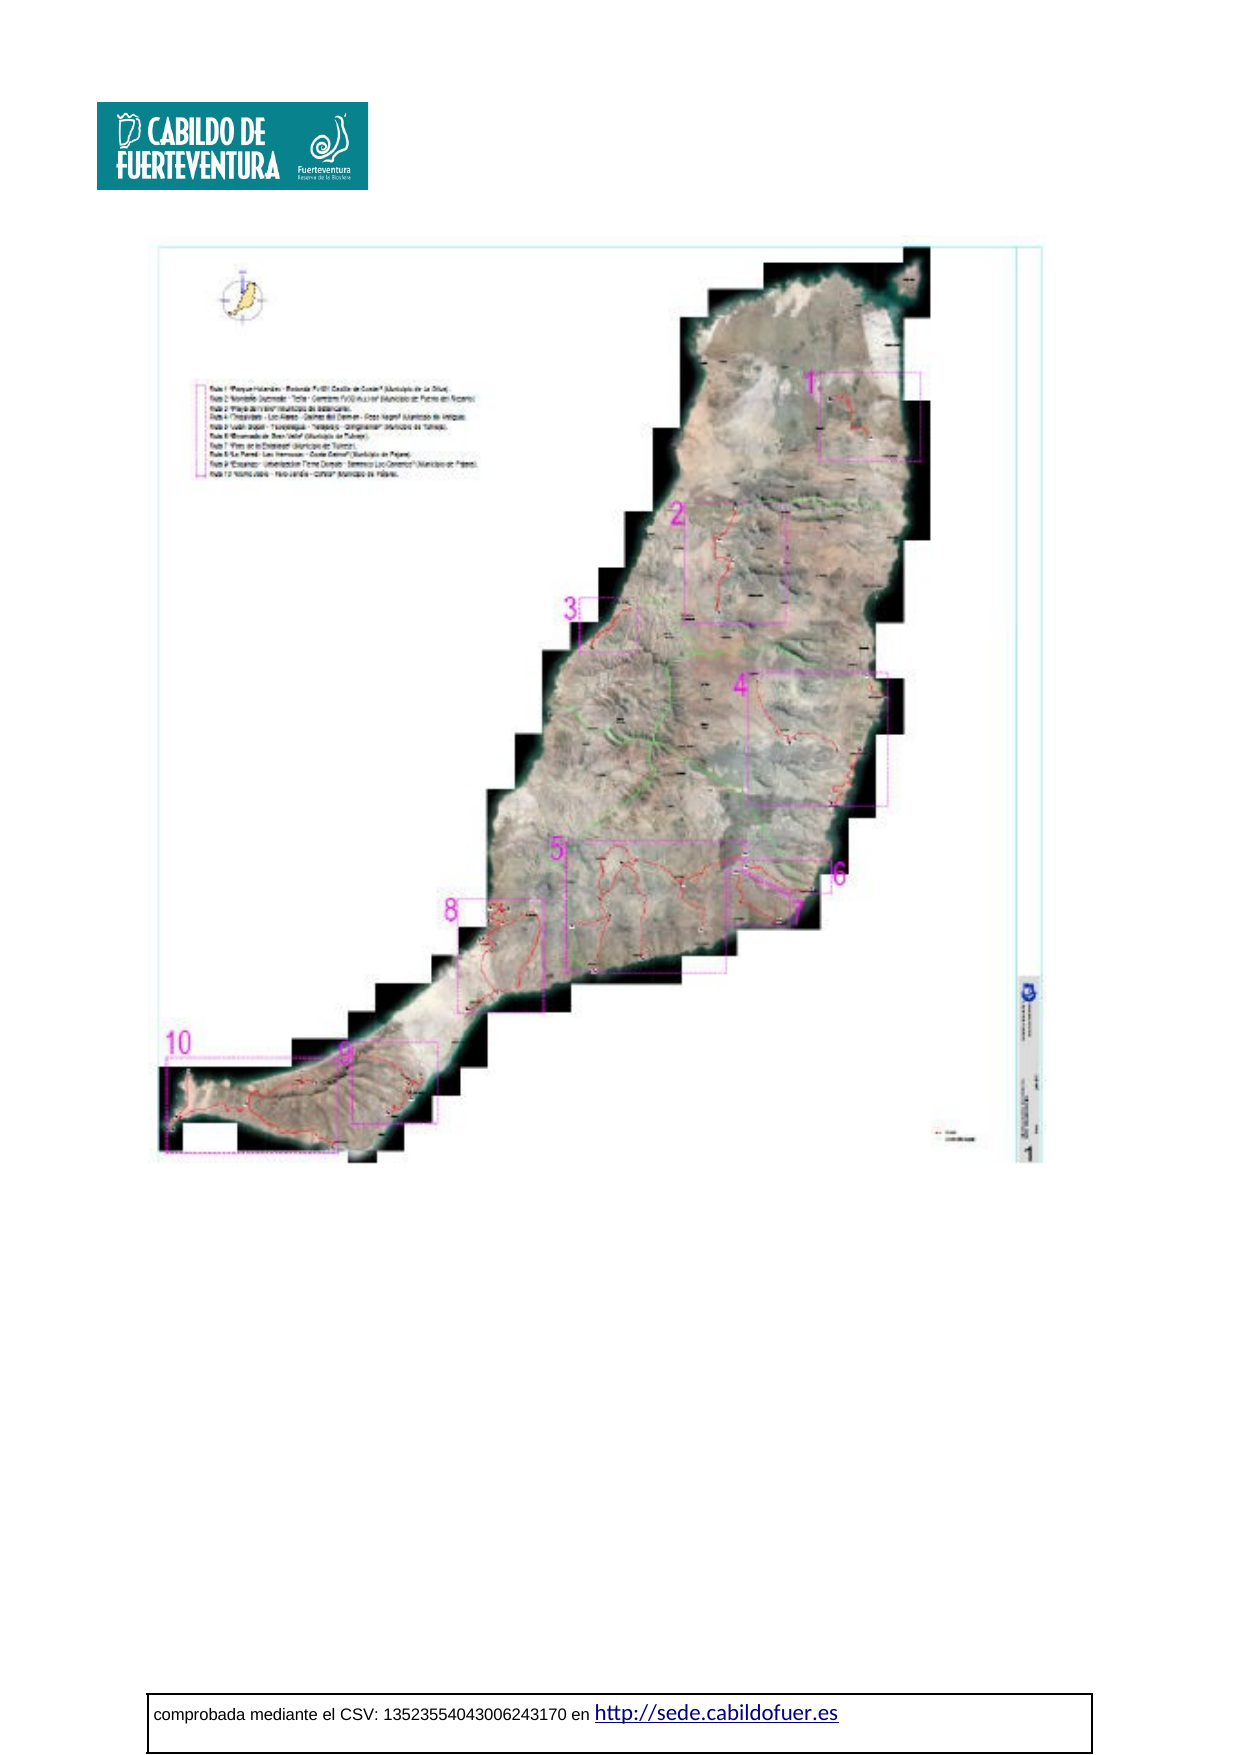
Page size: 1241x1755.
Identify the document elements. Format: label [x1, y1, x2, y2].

picture [147, 235, 1065, 1196]
picture [97, 102, 369, 190]
